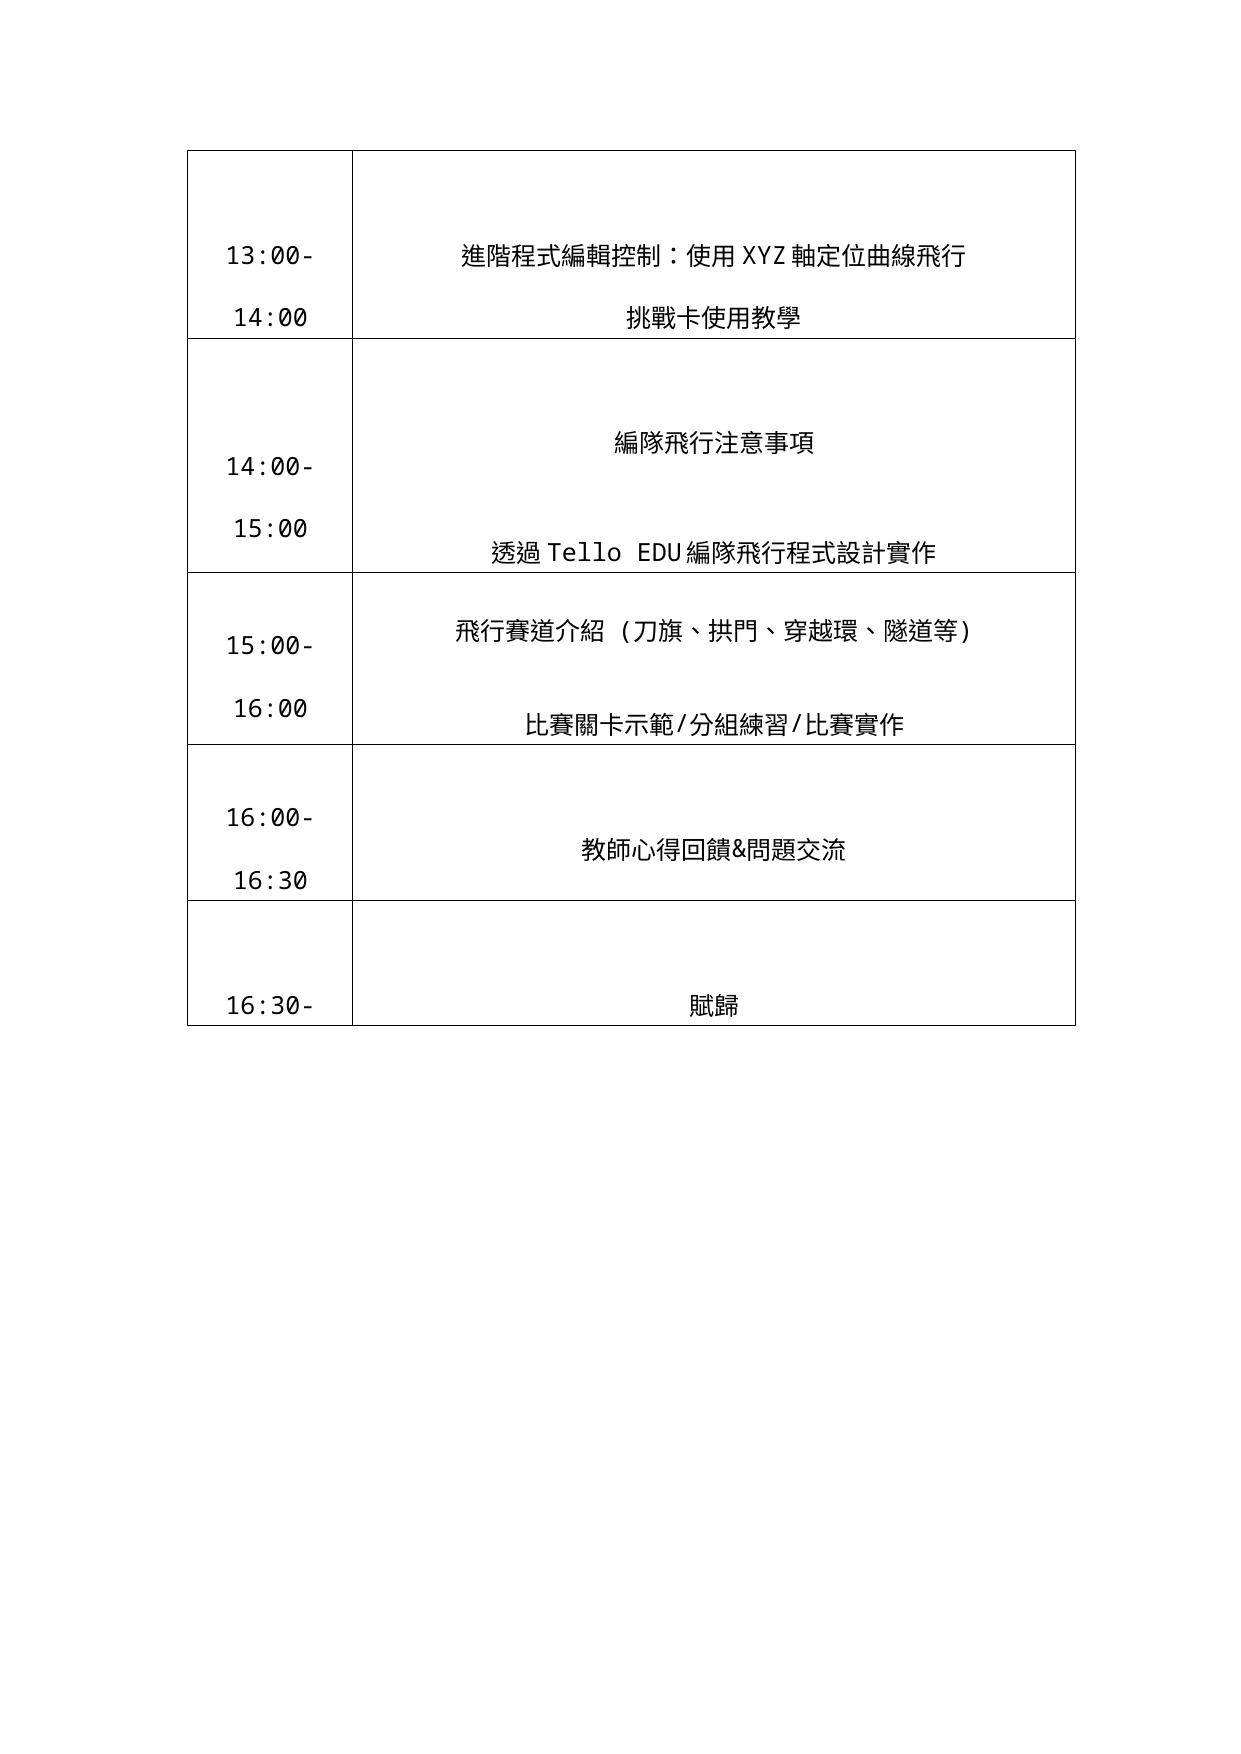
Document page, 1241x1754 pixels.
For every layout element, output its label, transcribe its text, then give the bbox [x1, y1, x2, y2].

table_cell 16:30- [188, 901, 352, 1025]
table_cell 編隊飛行注意事項 透過Tello EDU編隊飛行程式設計實作 [353, 339, 1075, 572]
table_cell 13:00-14:00 [188, 151, 352, 338]
table_cell 15:00-16:00 [188, 573, 352, 744]
table_cell 飛行賽道介紹 (刀旗、拱門、穿越環、隧道等) 比賽關卡示範/分組練習/比賽實作 [353, 573, 1075, 744]
table_cell 教師心得回饋&問題交流 [353, 745, 1075, 900]
table_cell 14:00-15:00 [188, 339, 352, 572]
table_cell 進階程式編輯控制：使用XYZ軸定位曲線飛行 挑戰卡使用教學 [353, 151, 1075, 338]
table_cell 16:00-16:30 [188, 745, 352, 900]
table_cell 賦歸 [353, 901, 1075, 1025]
